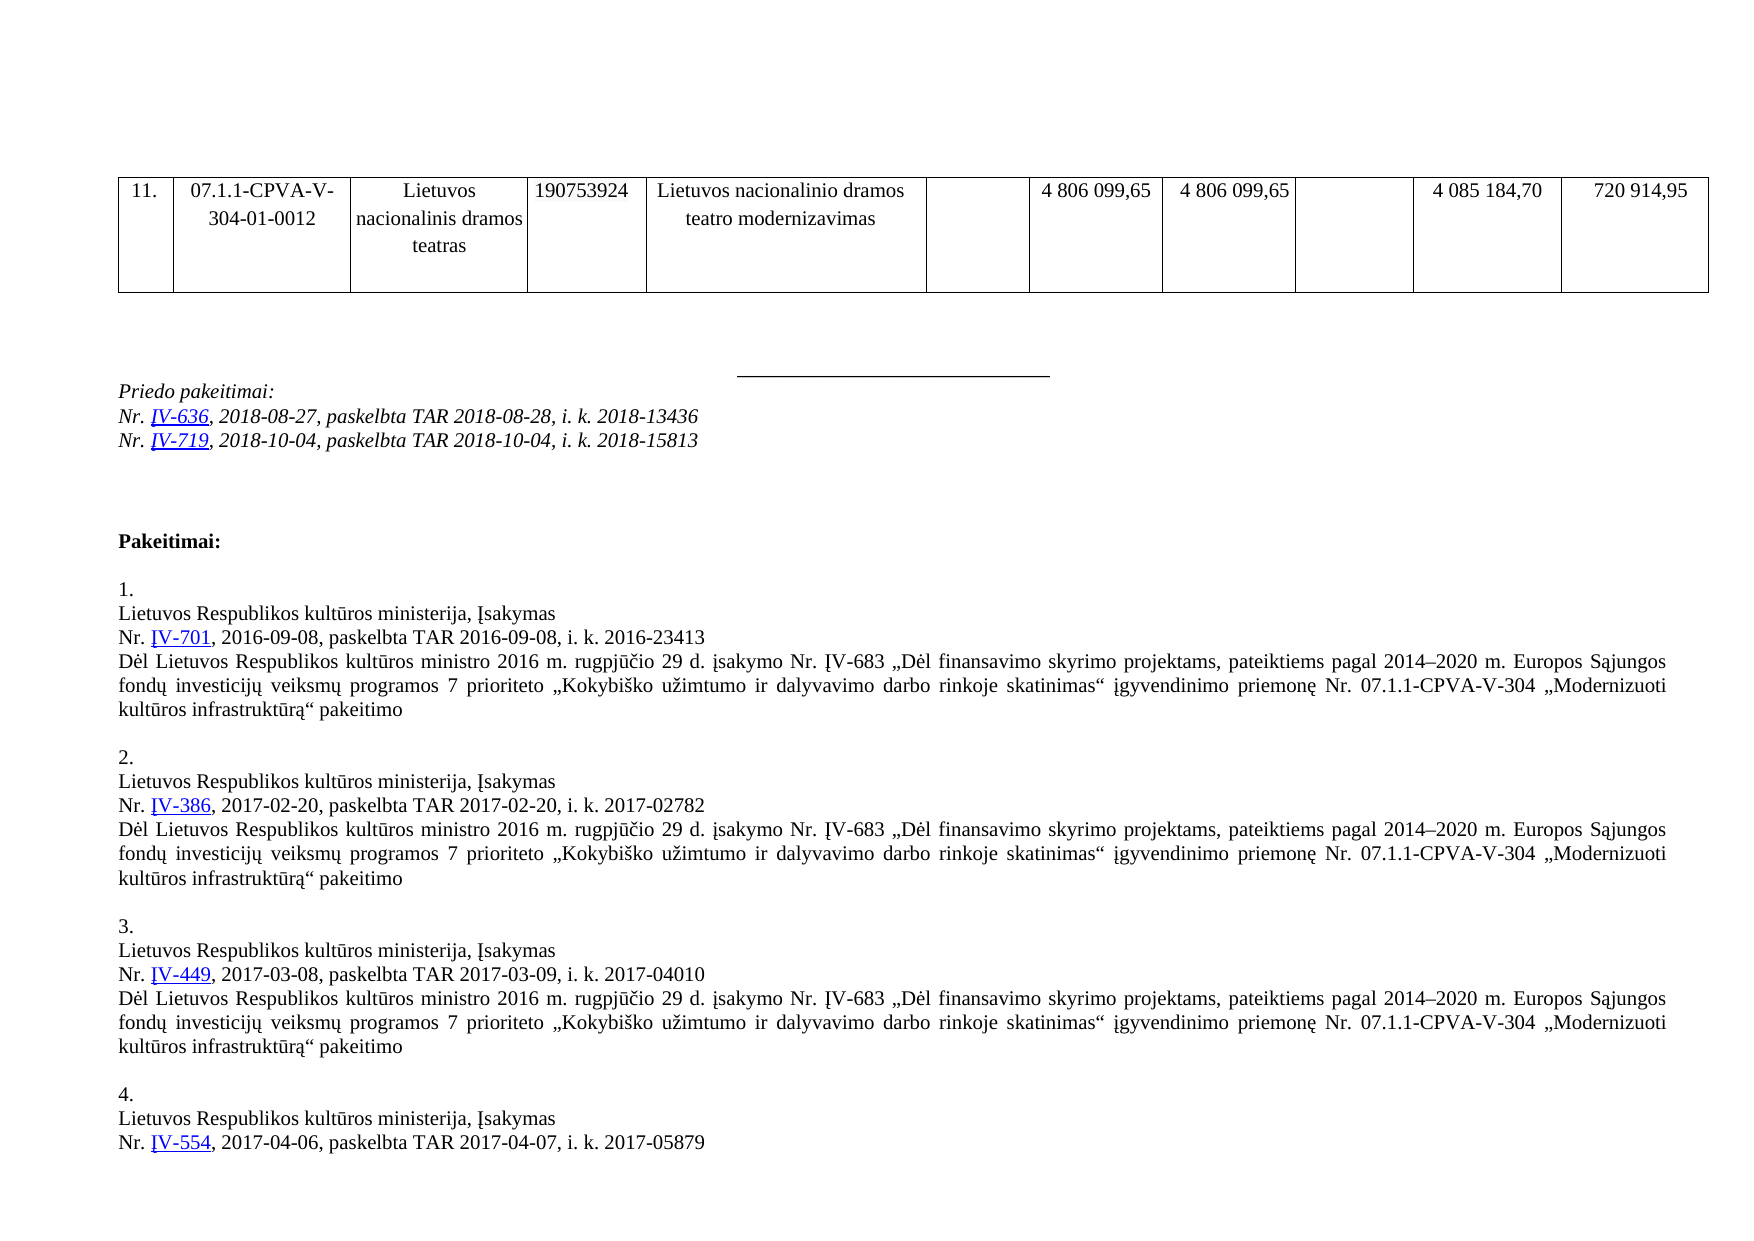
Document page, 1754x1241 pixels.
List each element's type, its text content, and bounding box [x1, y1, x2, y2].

text Nr. ĮV-701, 2016-09-08, paskelbta TAR 2016-09-08, i. k. 2016-23413 [118, 625, 1668, 649]
text Nr. ĮV-386, 2017-02-20, paskelbta TAR 2017-02-20, i. k. 2017-02782 [118, 793, 1668, 817]
table_cell Lietuvos nacionalinio dramos teatro modernizavimas [647, 178, 926, 292]
table_cell 07.1.1-CPVA-V-304-01-0012 [174, 178, 350, 292]
text Lietuvos Respublikos kultūros ministerija, Įsakymas [118, 601, 1668, 625]
text Nr. ĮV-554, 2017-04-06, paskelbta TAR 2017-04-07, i. k. 2017-05879 [118, 1130, 1668, 1154]
table_cell 720 914,95 [1562, 178, 1708, 292]
text Dėl Lietuvos Respublikos kultūros ministro 2016 m. rugpjūčio 29 d. įsakymo Nr. ĮV-683 „Dėl finansavimo skyrimo projektams, pateiktiems pagal 2014–2020 m. Europos Sąjungos fondų investicijų veiksmų programos 7 prioriteto „Kokybiško užimtumo ir dalyvavimo darbo rinkoje skatinimas“ įgyvendinimo priemonę Nr. 07.1.1-CPVA-V-304 „Modernizuoti kultūros infrastruktūrą“ pakeitimo [118, 817, 1668, 889]
table_cell 4 085 184,70 [1414, 178, 1561, 292]
text Lietuvos Respublikos kultūros ministerija, Įsakymas [118, 769, 1668, 793]
text Dėl Lietuvos Respublikos kultūros ministro 2016 m. rugpjūčio 29 d. įsakymo Nr. ĮV-683 „Dėl finansavimo skyrimo projektams, pateiktiems pagal 2014–2020 m. Europos Sąjungos fondų investicijų veiksmų programos 7 prioriteto „Kokybiško užimtumo ir dalyvavimo darbo rinkoje skatinimas“ įgyvendinimo priemonę Nr. 07.1.1-CPVA-V-304 „Modernizuoti kultūros infrastruktūrą“ pakeitimo [118, 649, 1668, 721]
table_cell 4 806 099,65 [1030, 178, 1162, 292]
table_cell [1296, 178, 1413, 292]
text Lietuvos Respublikos kultūros ministerija, Įsakymas [118, 938, 1668, 962]
text 3. [118, 913, 1668, 938]
text _________________________ [118, 351, 1668, 379]
text Lietuvos Respublikos kultūros ministerija, Įsakymas [118, 1106, 1668, 1130]
table_cell 11. [119, 178, 173, 292]
text Dėl Lietuvos Respublikos kultūros ministro 2016 m. rugpjūčio 29 d. įsakymo Nr. ĮV-683 „Dėl finansavimo skyrimo projektams, pateiktiems pagal 2014–2020 m. Europos Sąjungos fondų investicijų veiksmų programos 7 prioriteto „Kokybiško užimtumo ir dalyvavimo darbo rinkoje skatinimas“ įgyvendinimo priemonę Nr. 07.1.1-CPVA-V-304 „Modernizuoti kultūros infrastruktūrą“ pakeitimo [118, 986, 1668, 1058]
text Nr. ĮV-449, 2017-03-08, paskelbta TAR 2017-03-09, i. k. 2017-04010 [118, 962, 1668, 986]
text 2. [118, 745, 1668, 769]
text Nr. ĮV-636, 2018-08-27, paskelbta TAR 2018-08-28, i. k. 2018-13436 [118, 403, 1668, 428]
table_cell 4 806 099,65 [1163, 178, 1295, 292]
text Nr. ĮV-719, 2018-10-04, paskelbta TAR 2018-10-04, i. k. 2018-15813 [118, 428, 1668, 452]
text 1. [118, 577, 1668, 601]
table_cell [927, 178, 1029, 292]
text 4. [118, 1082, 1668, 1106]
text Pakeitimai: [118, 528, 1668, 553]
table_cell 190753924 [528, 178, 646, 292]
table_cell Lietuvos nacionalinis dramos teatras [351, 178, 527, 292]
text Priedo pakeitimai: [118, 379, 1668, 403]
